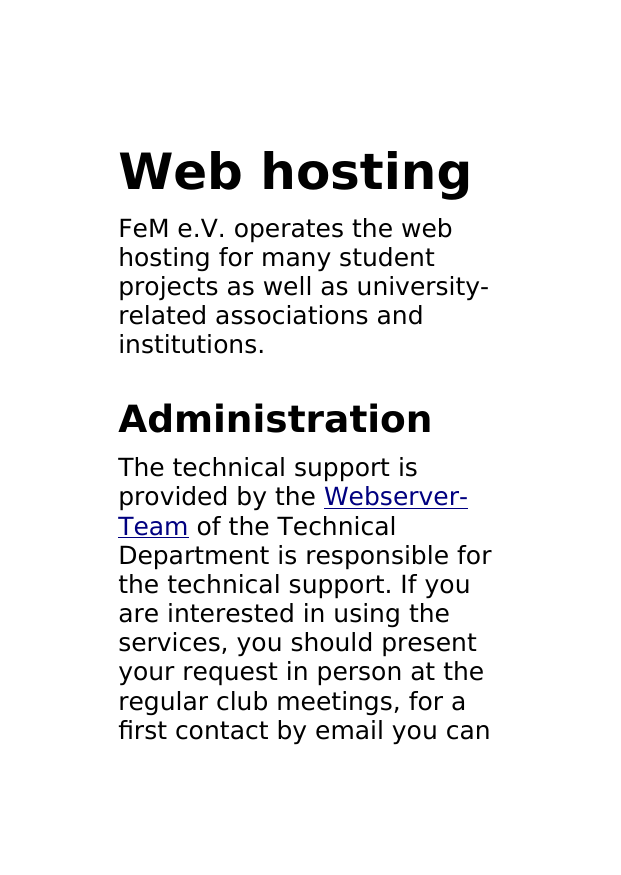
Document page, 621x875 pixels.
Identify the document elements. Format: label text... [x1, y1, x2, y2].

subtitle Web hosting [118, 143, 502, 201]
subtitle Administration [118, 397, 502, 441]
text FeM e.V. operates the web hosting for many student projects as well as university-related associations and institutions. [118, 214, 502, 360]
text The technical support is provided by the Webserver-Team of the Technical Department is responsible for the technical support. If you are interested in using the services, you should present your request in person at the regular club meetings, for a first contact by email you can [118, 453, 502, 745]
